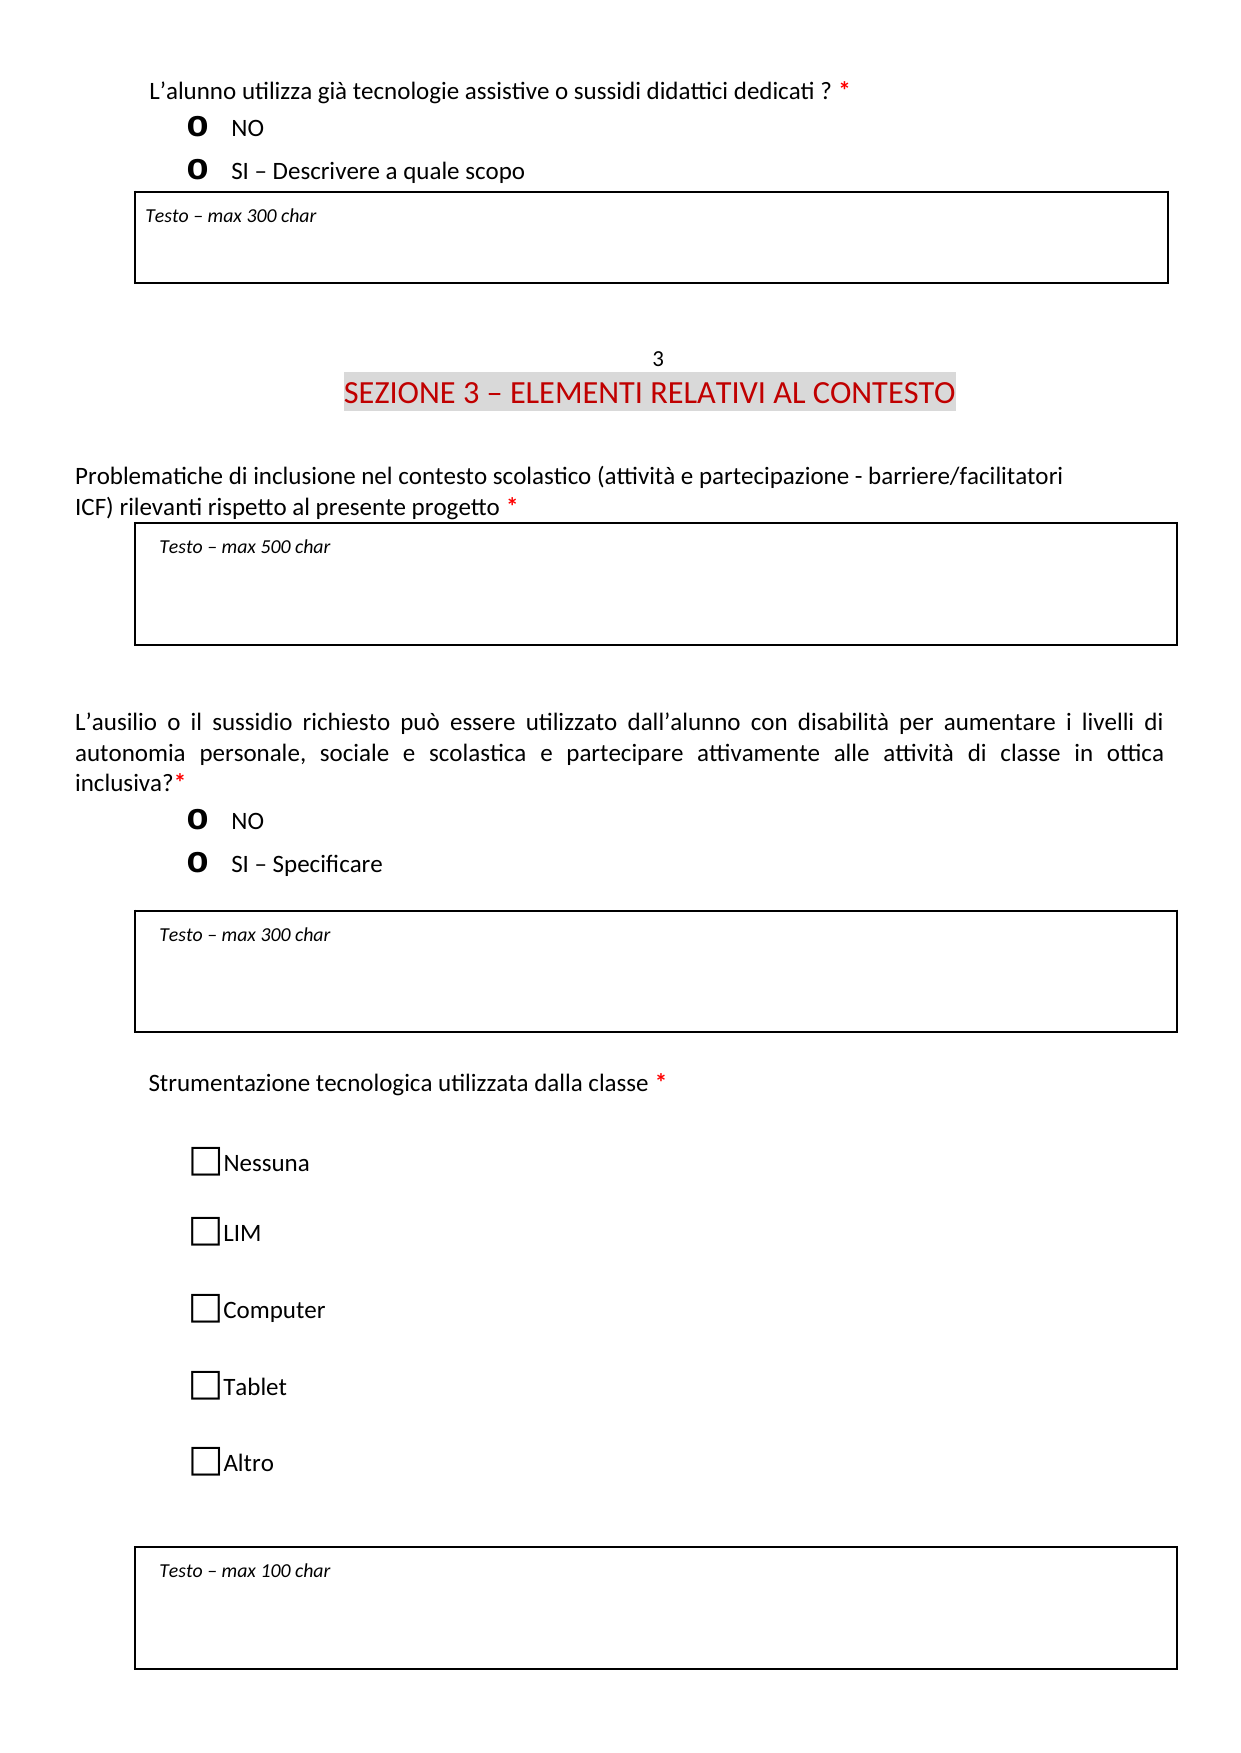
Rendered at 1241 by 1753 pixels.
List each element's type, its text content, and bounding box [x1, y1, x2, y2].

table_header Testo – max 300 char [136, 912, 1176, 1031]
table_header Testo – max 100 char [136, 1548, 1176, 1668]
text 3 [652, 344, 1165, 372]
table_header Testo – max 300 char [136, 193, 1167, 282]
table_header Testo – max 500 char [136, 524, 1176, 643]
text □Nessuna [188, 1114, 1165, 1185]
text L’alunno utilizza già tecnologie assistive o sussidi didattici dedicati ? * [149, 75, 1165, 106]
text □LIM [188, 1186, 1165, 1263]
text □Tablet [188, 1339, 1165, 1416]
text □Altro [188, 1416, 1165, 1493]
text o SI – Descrivere a quale scopo [186, 148, 1165, 191]
text o NO [186, 798, 1165, 841]
text o SI – Specificare [186, 841, 1165, 883]
text □Computer [188, 1263, 1165, 1339]
text Strumentazione tecnologica utilizzata dalla classe * [148, 1069, 1165, 1097]
text Problematiche di inclusione nel contesto scolastico (attività e partecipazione - barriere/facilitatori ICF) rilevanti rispetto al presente progetto * [75, 460, 1084, 522]
text SEZIONE 3 – ELEMENTI RELATIVI AL CONTESTO [344, 372, 1165, 411]
text L’ausilio o il sussidio richiesto può essere utilizzato dall’alunno con disabilità per aumentare i livelli di autonomia personale, sociale e scolastica e partecipare attivamente alle attività di classe in ottica inclusiva?* [75, 706, 1165, 798]
text o NO [186, 106, 1165, 148]
